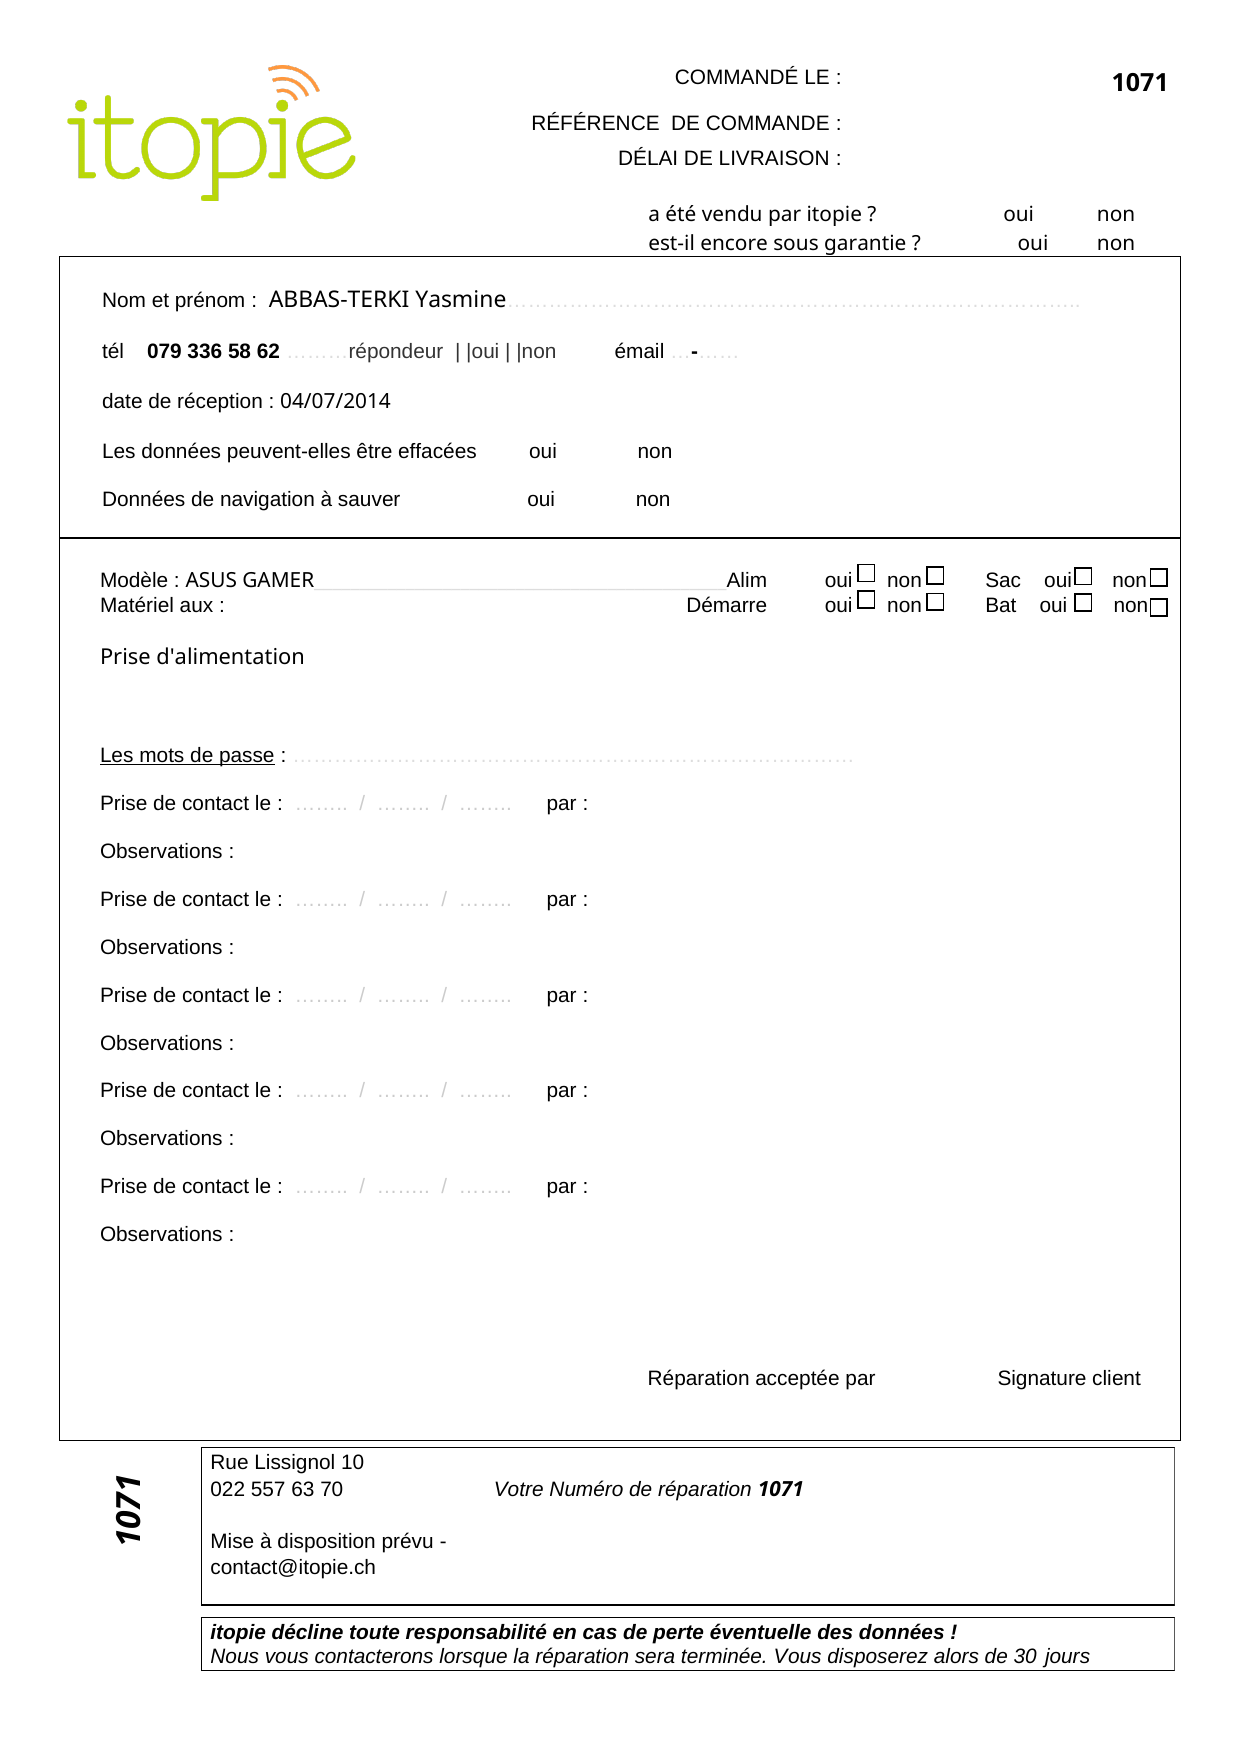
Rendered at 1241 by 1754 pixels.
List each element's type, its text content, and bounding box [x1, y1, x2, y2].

text Prise de contact le : …….. / …….. / …….. par : [60, 883, 1180, 911]
text Observations : [60, 836, 1180, 863]
text est-il encore sous garantie ? oui non [59, 228, 1181, 256]
text a été vendu par itopie ? oui non [59, 199, 1181, 228]
table_cell RÉFÉRENCE DE COMMANDE : [490, 105, 847, 140]
table_cell [847, 105, 1180, 140]
text date de réception : 04/07/2014 [60, 383, 1180, 415]
text tél 079 336 58 62 ………répondeur | |oui | |non émail …-…… [60, 335, 1180, 362]
table_header 1071 [847, 59, 1180, 104]
table_cell [847, 140, 1180, 175]
picture [67, 65, 356, 201]
text Prise de contact le : …….. / …….. / …….. par : [60, 1075, 1180, 1102]
text Modèle : ASUS GAMER Alim oui non Sac oui non [879, 562, 925, 590]
table_cell itopie décline toute responsabilité en cas de perte éventuelle des données ! Nous vous contacterons lorsque la réparation sera terminée. Vous disposerez alors de 30 jours [195, 1611, 1180, 1677]
text Prise de contact le : …….. / …….. / …….. par : [60, 1171, 1180, 1198]
text Observations : [60, 1027, 1180, 1054]
table_header COMMANDÉ LE : [490, 59, 847, 104]
text Prise d'alimentation [60, 638, 1180, 671]
text Modèle : ASUS GAMER Alim oui non Sac oui non [948, 562, 1180, 590]
text Les mots de passe : ……………………………………………………………………… [60, 740, 1180, 767]
text Les données peuvent-elles être effacées oui non [60, 436, 1180, 463]
table_header 1071 [59, 1441, 195, 1677]
text Observations : [60, 931, 1180, 958]
text Données de navigation à sauver oui non [60, 484, 1180, 511]
text Matériel aux : Démarre oui non Bat oui non [60, 590, 1180, 617]
text Nom et prénom : ABBAS-TERKI Yasmine……………………………………………………………………….. [60, 280, 1180, 314]
text Modèle : ASUS GAMER Alim oui non Sac oui non [60, 562, 856, 590]
text Observations : [60, 1219, 1180, 1246]
table_cell DÉLAI DE LIVRAISON : [490, 140, 847, 175]
text Observations : [60, 1123, 1180, 1150]
text Prise de contact le : …….. / …….. / …….. par : [60, 979, 1180, 1006]
table_header Rue Lissignol 10 022 557 63 70 Votre Numéro de réparation 1071 Mise à disposition prévu - contact@itopie.ch [195, 1441, 1180, 1611]
text Prise de contact le : …….. / …….. / …….. par : [60, 788, 1180, 815]
text Réparation acceptée par Signature client [60, 1363, 1180, 1390]
